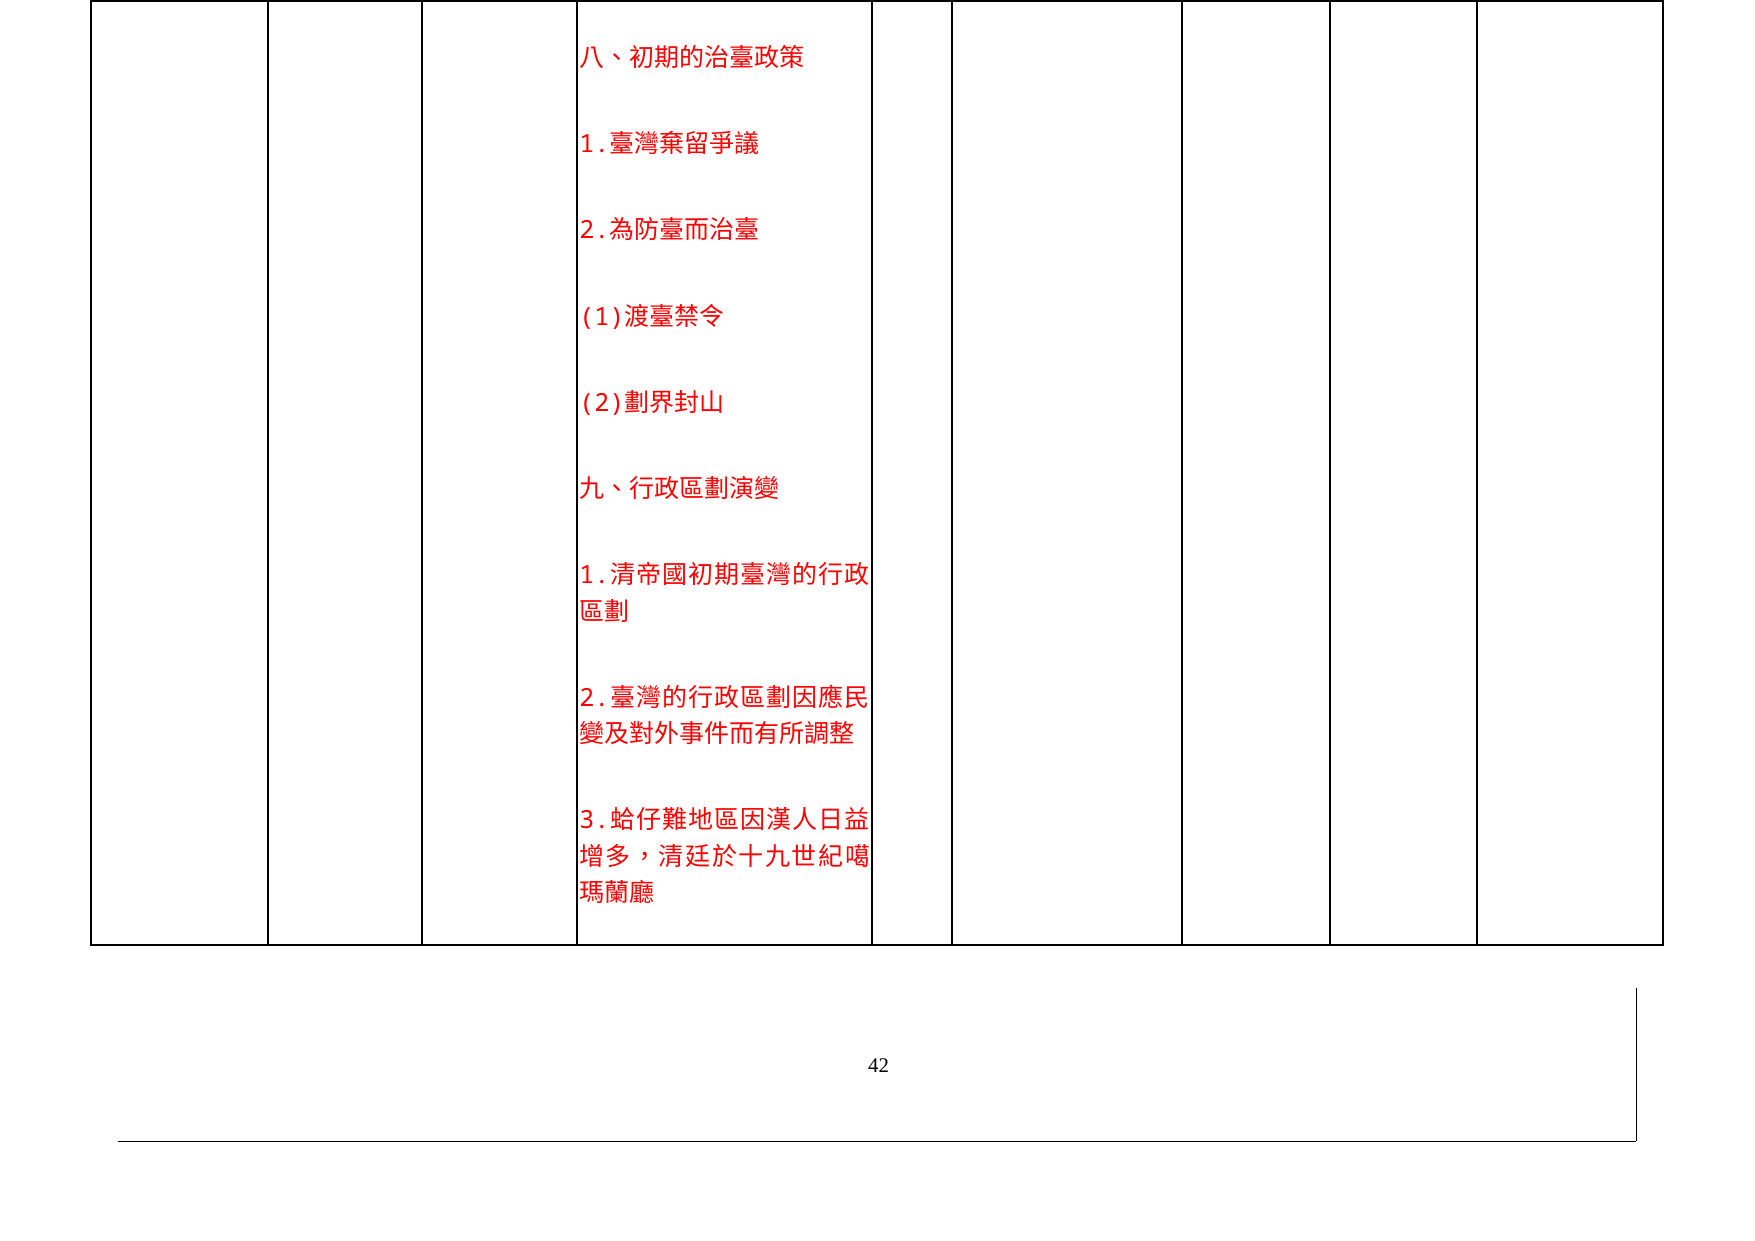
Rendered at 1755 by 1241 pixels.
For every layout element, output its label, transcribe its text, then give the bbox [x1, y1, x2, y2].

table_cell [92, 2, 267, 944]
table_cell 八、初期的治臺政策 1.臺灣棄留爭議 2.為防臺而治臺 (1)渡臺禁令 (2)劃界封山 九、行政區劃演變 1.清帝國初期臺灣的行政區劃 2.臺灣的行政區劃因應民變及對外事件而有所調整 3.蛤仔難地區因漢人日益增多，清廷於十九世紀噶瑪蘭廳 [578, 2, 871, 944]
table_cell [1478, 2, 1662, 944]
table_cell [269, 2, 421, 944]
table_cell [423, 2, 576, 944]
table_cell [873, 2, 951, 944]
table_cell [1331, 2, 1476, 944]
table_cell [1183, 2, 1329, 944]
table_cell [953, 2, 1181, 944]
